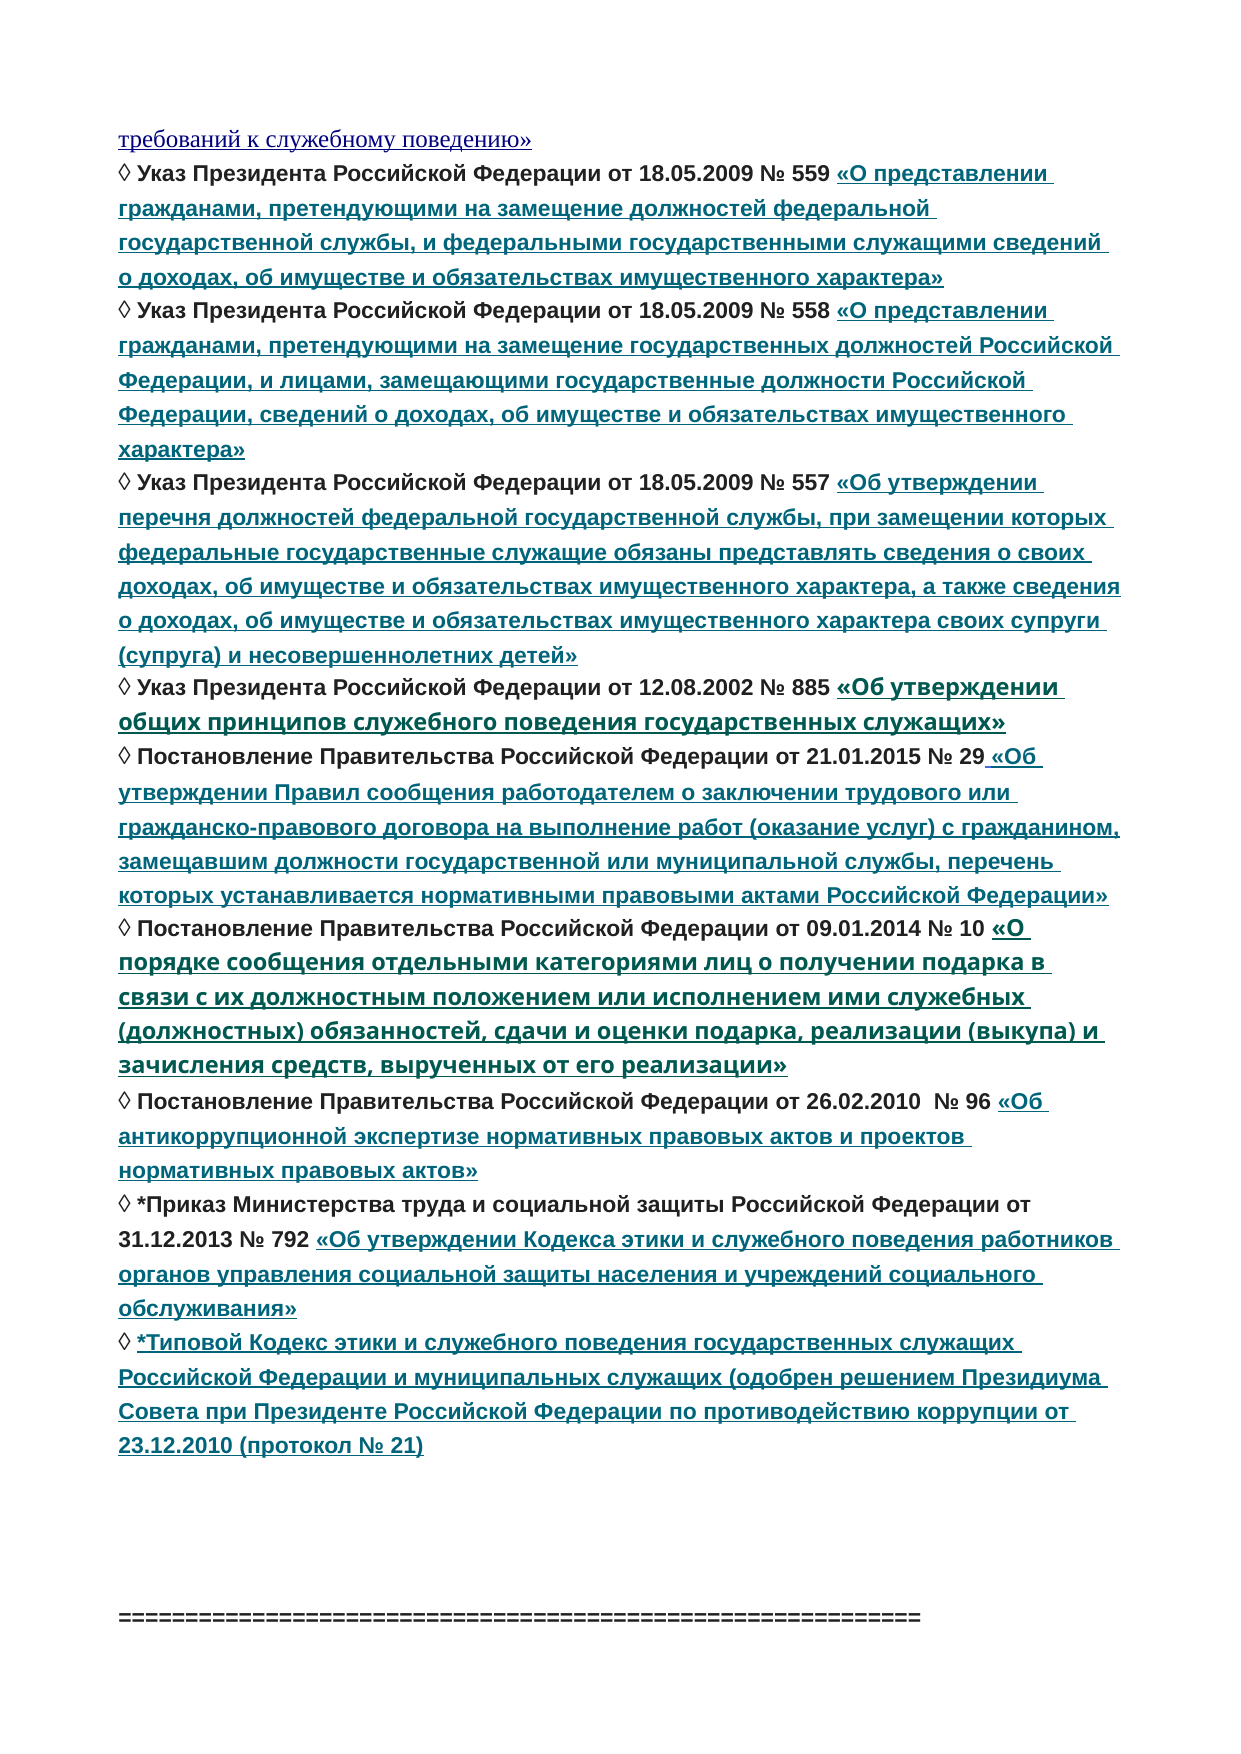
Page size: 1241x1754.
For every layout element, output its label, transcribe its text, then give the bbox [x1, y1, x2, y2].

text ◊ Постановление Правительства Российской Федерации от 09.01.2014 № 10 «О порядке сообщения отдельными категориями лиц о получении подарка в связи с их должностным положением или исполнением ими служебных (должностных) обязанностей, сдачи и оценки подарка, реализации (выкупа) и зачисления средств, вырученных от его реализации» [118, 909, 1122, 1081]
text ◊ Указ Президента Российской Федерации от 18.05.2009 № 557 «Об утверждении перечня должностей федеральной государственной службы, при замещении которых федеральные государственные служащие обязаны представлять сведения о своих доходах, об имуществе и обязательствах имущественного характера, а также сведения о доходах, об имуществе и обязательствах имущественного характера своих супруги (супруга) и несовершеннолетних детей» [118, 462, 1122, 668]
text ============================================================ [118, 1596, 1122, 1631]
text ◊ Постановление Правительства Российской Федерации от 26.02.2010 № 96 «Об антикоррупционной экспертизе нормативных правовых актов и проектов нормативных правовых актов» [118, 1081, 1122, 1184]
text ◊ Указ Президента Российской Федерации от 12.08.2002 № 885 «Об утверждении общих принципов служебного поведения государственных служащих» [118, 668, 1122, 737]
text ◊ Указ Президента Российской Федерации от 18.05.2009 № 559 «О представлении гражданами, претендующими на замещение должностей федеральной государственной службы, и федеральными государственными служащими сведений о доходах, об имуществе и обязательствах имущественного характера» [118, 152, 1122, 290]
text ◊ Указ Президента Российской Федерации от 18.05.2009 № 558 «О представлении гражданами, претендующими на замещение государственных должностей Российской Федерации, и лицами, замещающими государственные должности Российской Федерации, сведений о доходах, об имуществе и обязательствах имущественного характера» [118, 290, 1122, 462]
text ◊ *Приказ Министерства труда и социальной защиты Российской Федерации от 31.12.2013 № 792 «Об утверждении Кодекса этики и служебного поведения работников органов управления социальной защиты населения и учреждений социального обслуживания» [118, 1184, 1122, 1321]
text ◊ Постановление Правительства Российской Федерации от 21.01.2015 № 29 «Об утверждении Правил сообщения работодателем о заключении трудового или гражданско-правового договора на выполнение работ (оказание услуг) с гражданином, замещавшим должности государственной или муниципальной службы, перечень которых устанавливается нормативными правовыми актами Российской Федерации» [118, 737, 1122, 909]
text требований к служебному поведению» [118, 118, 1122, 152]
text ◊ *Типовой Кодекс этики и служебного поведения государственных служащих Российской Федерации и муниципальных служащих (одобрен решением Президиума Совета при Президенте Российской Федерации по противодействию коррупции от 23.12.2010 (протокол № 21) [118, 1321, 1122, 1459]
